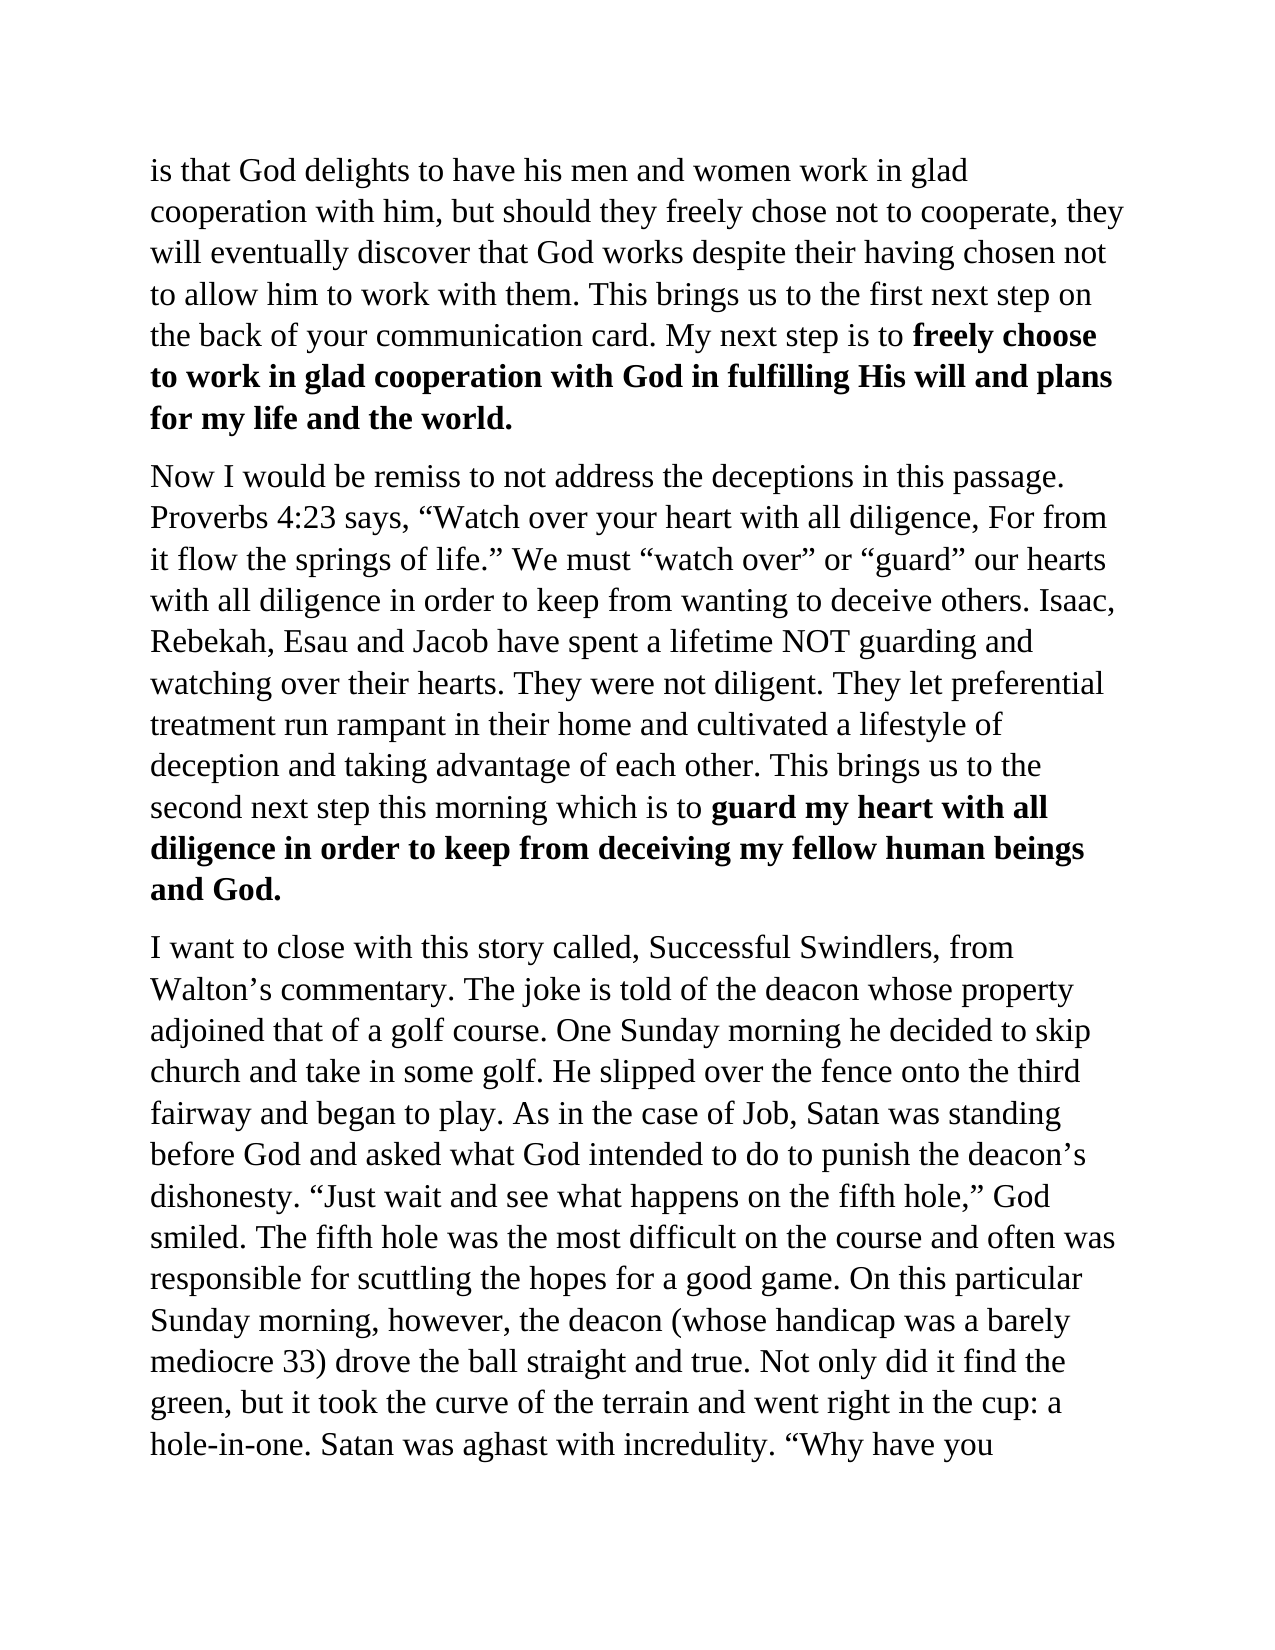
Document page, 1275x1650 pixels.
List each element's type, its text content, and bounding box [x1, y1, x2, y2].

text I want to close with this story called, Successful Swindlers, from Walton’s commentary. The joke is told of the deacon whose property adjoined that of a golf course. One Sunday morning he decided to skip church and take in some golf. He slipped over the fence onto the third fairway and began to play. As in the case of Job, Satan was standing before God and asked what God intended to do to punish the deacon’s dishonesty. “Just wait and see what happens on the fifth hole,” God smiled. The fifth hole was the most difficult on the course and often was responsible for scuttling the hopes for a good game. On this particular Sunday morning, however, the deacon (whose handicap was a barely mediocre 33) drove the ball straight and true. Not only did it find the green, but it took the curve of the terrain and went right in the cup: a hole-in-one. Satan was aghast with incredulity. “Why have you [150, 928, 1125, 1462]
text is that God delights to have his men and women work in glad cooperation with him, but should they freely chose not to cooperate, they will eventually discover that God works despite their having chosen not to allow him to work with them. This brings us to the first next step on the back of your communication card. My next step is to freely choose to work in glad cooperation with God in fulfilling His will and plans for my life and the world. [150, 150, 1125, 436]
text Now I would be remiss to not address the deceptions in this passage. Proverbs 4:23 says, “Watch over your heart with all diligence, For from it flow the springs of life.” We must “watch over” or “guard” our hearts with all diligence in order to keep from wanting to deceive others. Isaac, Rebekah, Esau and Jacob have spent a lifetime NOT guarding and watching over their hearts. They were not diligent. They let preferential treatment run rampant in their home and cultivated a lifestyle of deception and taking advantage of each other. This brings us to the second next step this morning which is to guard my heart with all diligence in order to keep from deceiving my fellow human beings and God. [150, 456, 1125, 908]
